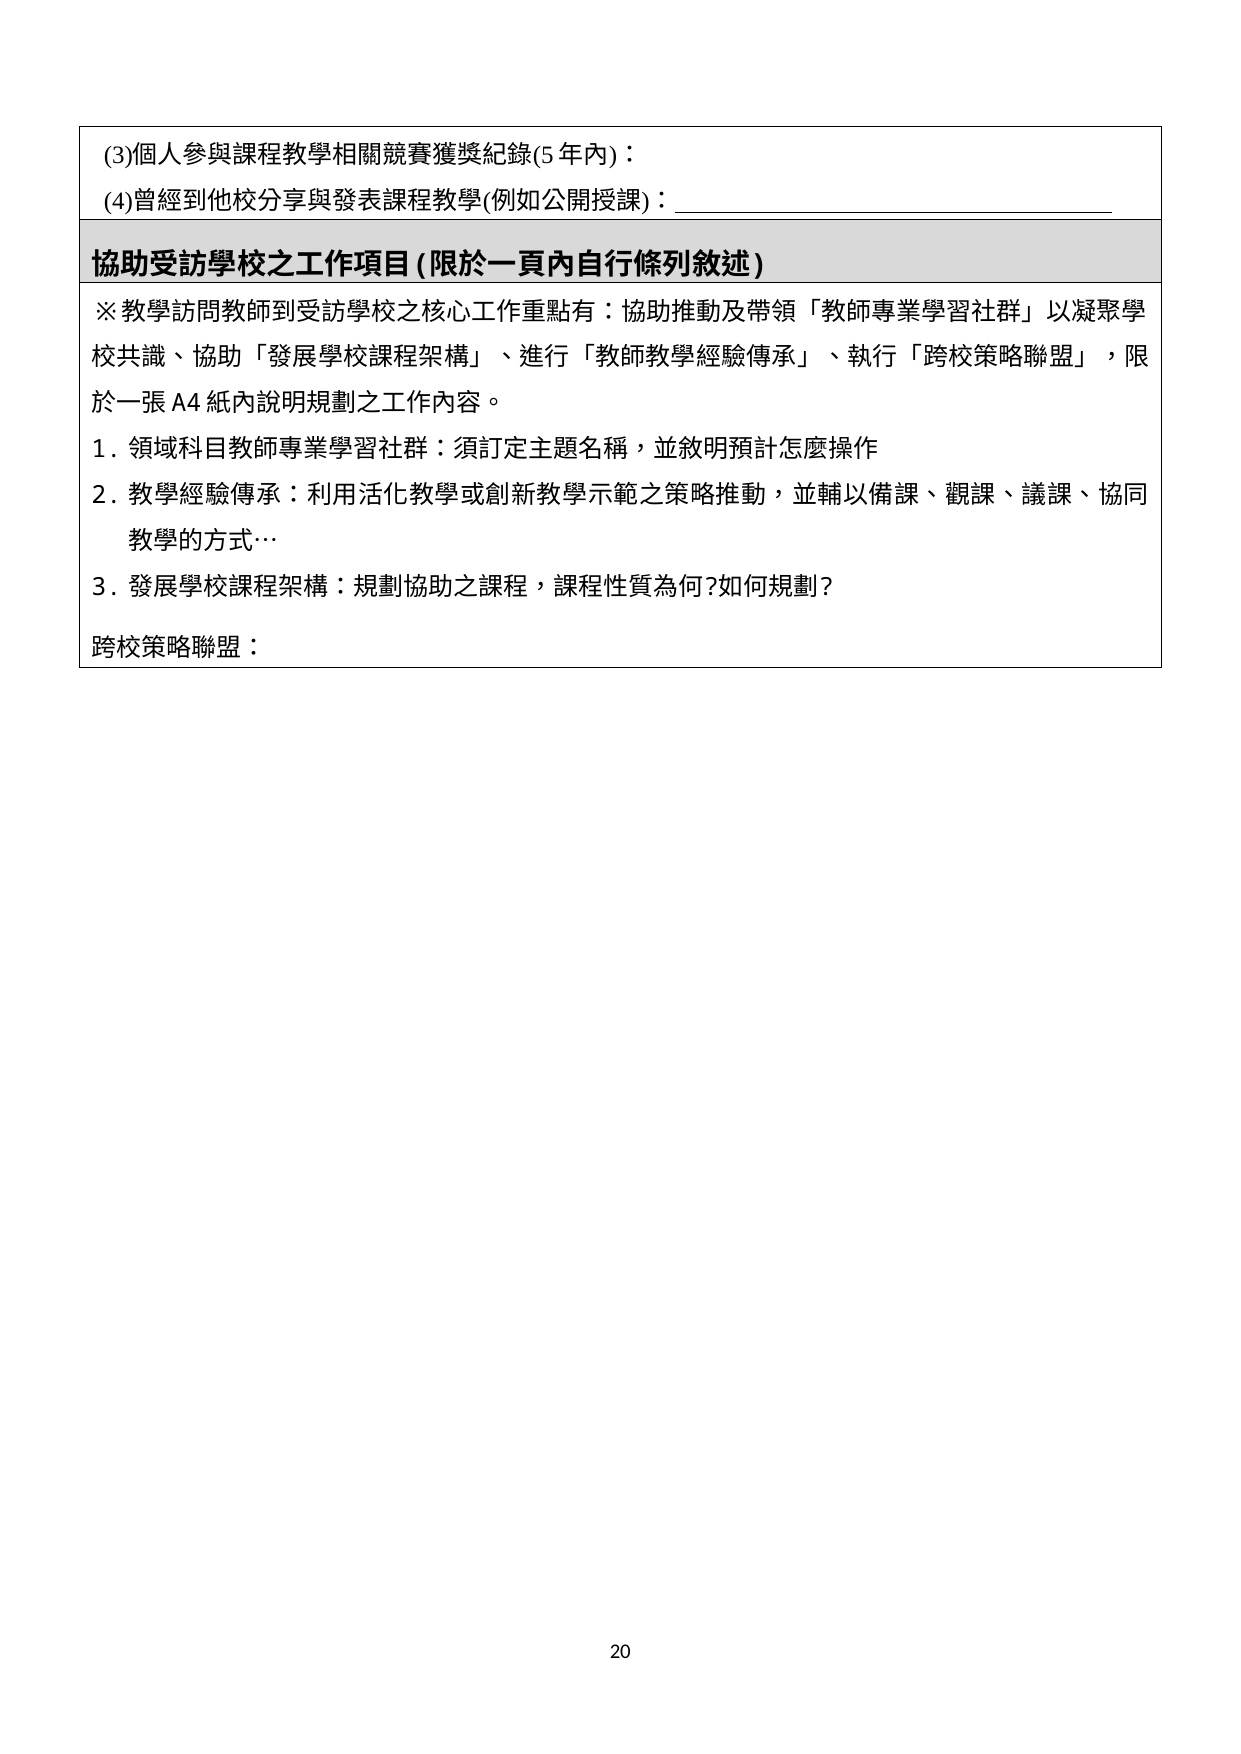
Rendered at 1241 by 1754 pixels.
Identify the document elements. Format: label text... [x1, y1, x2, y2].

table_cell 協助受訪學校之工作項目(限於一頁內自行條列敘述) [80, 220, 1161, 282]
table_cell (3)個人參與課程教學相關競賽獲獎紀錄(5年內)： (4)曾經到他校分享與發表課程教學(例如公開授課)： [80, 127, 1161, 219]
table_cell ※教學訪問教師到受訪學校之核心工作重點有：協助推動及帶領「教師專業學習社群」以凝聚學校共識、協助「發展學校課程架構」、進行「教師教學經驗傳承」、執行「跨校策略聯盟」，限於一張A4紙內說明規劃之工作內容。 領域科目教師專業學習社群：須訂定主題名稱，並敘明預計怎麼操作 教學經驗傳承：利用活化教學或創新教學示範之策略推動，並輔以備課、觀課、議課、協同教學的方式… 發展學校課程架構：規劃協助之課程，課程性質為何?如何規劃? 跨校策略聯盟： [80, 283, 1161, 667]
